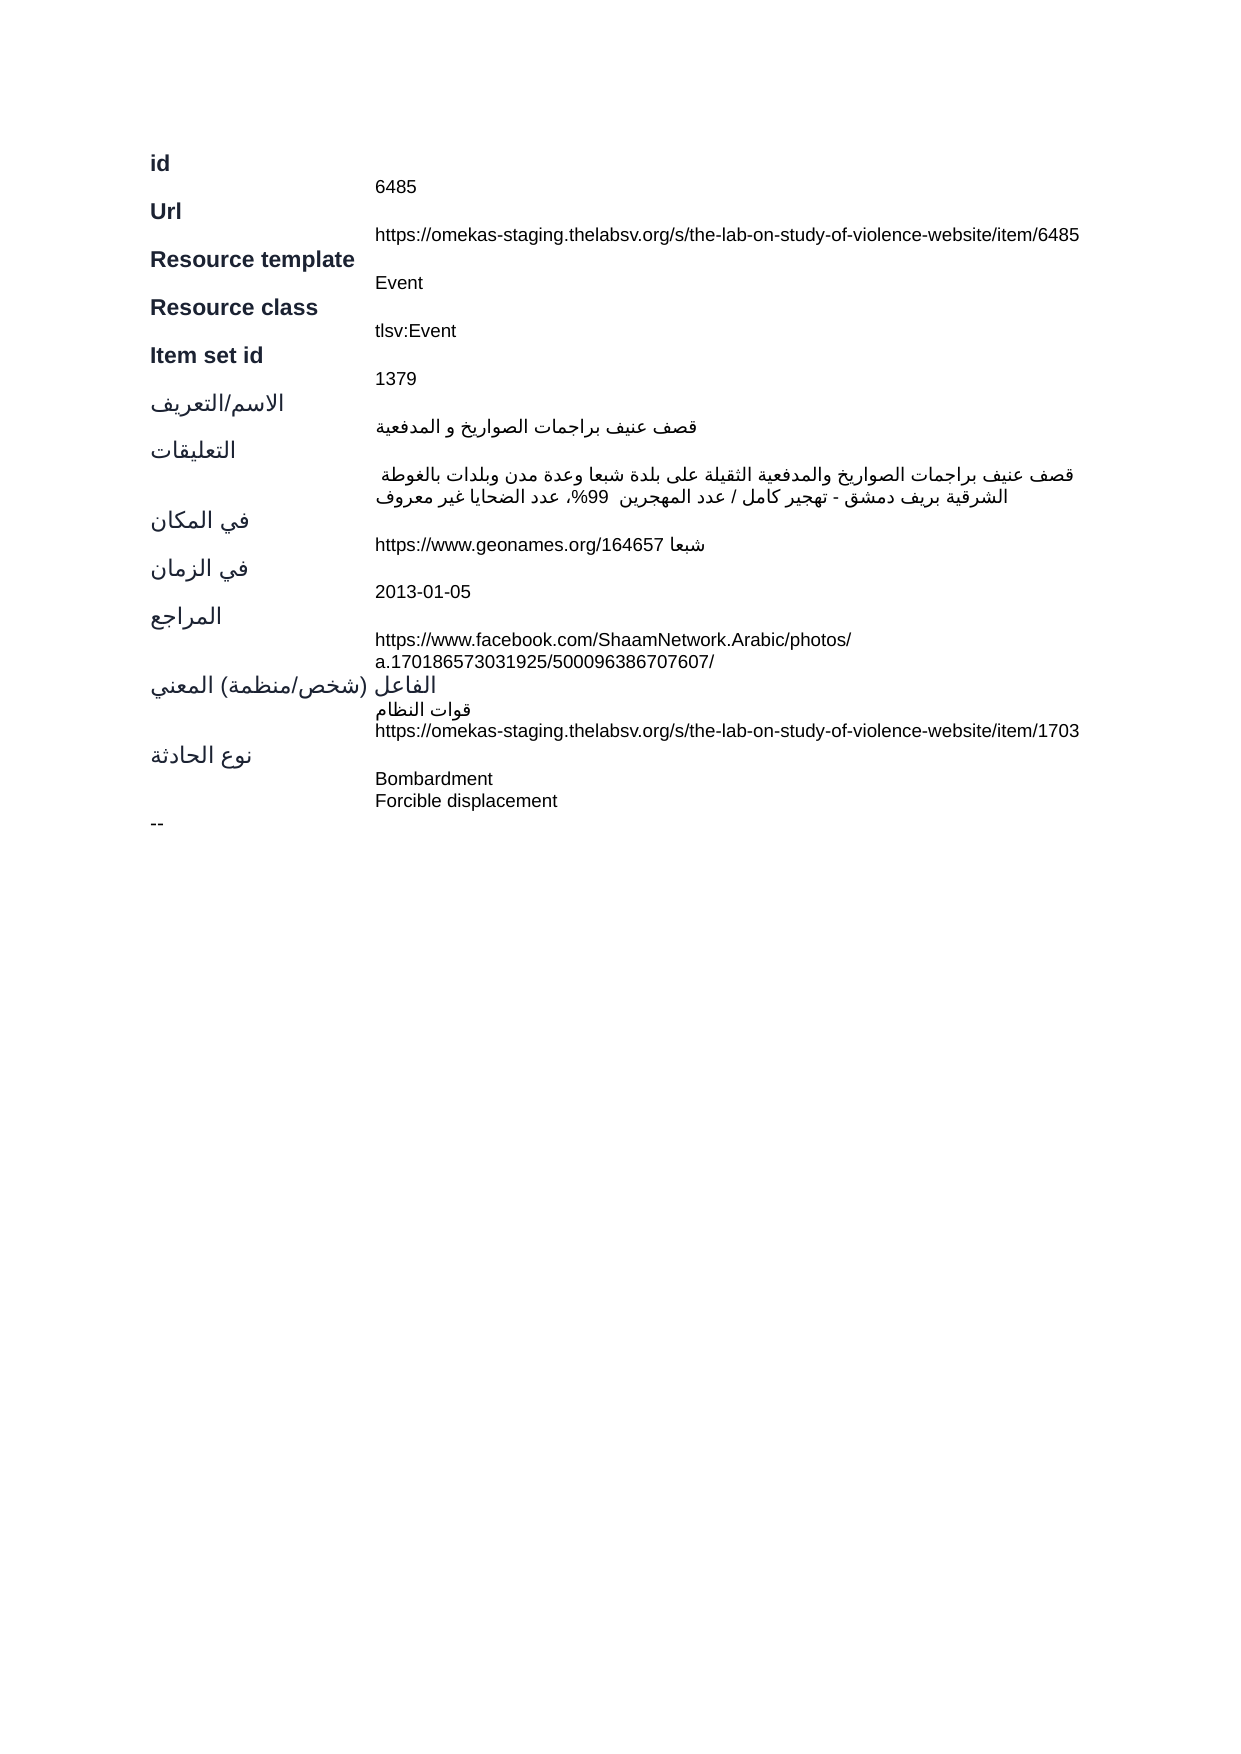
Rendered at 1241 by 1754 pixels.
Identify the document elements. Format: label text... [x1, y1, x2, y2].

text الاسم/التعريف [150, 389, 1090, 416]
text قوات النظام [375, 699, 1090, 720]
text https://www.facebook.com/ShaamNetwork.Arabic/photos/a.170186573031925/500096386707607/ [375, 629, 1090, 672]
text https://omekas-staging.thelabsv.org/s/the-lab-on-study-of-violence-website/item/1703 [375, 720, 1090, 742]
text id [150, 150, 1090, 176]
text التعليقات [150, 437, 1090, 464]
text في المكان [150, 507, 1090, 533]
text tlsv:Event [375, 320, 1090, 342]
text 1379 [375, 368, 1090, 389]
text Forcible displacement [375, 790, 1090, 811]
text 2013-01-05 [375, 581, 1090, 603]
text https://www.geonames.org/164657 شبعا [375, 533, 1090, 555]
text Url [150, 198, 1090, 224]
text المراجع [150, 603, 1090, 629]
text 6485 [375, 176, 1090, 198]
text الفاعل (شخص/منظمة) المعني [150, 672, 1090, 699]
text Item set id [150, 342, 1090, 368]
text Resource class [150, 294, 1090, 320]
text Event [375, 272, 1090, 294]
text Bombardment [375, 768, 1090, 790]
text نوع الحادثة [150, 742, 1090, 768]
text قصف عنيف براجمات الصواريخ و المدفعية [375, 416, 1090, 437]
text قصف عنيف براجمات الصواريخ والمدفعية الثقيلة على بلدة شبعا وعدة مدن وبلدات بالغوطة الشرقية بريف دمشق - تهجير كامل / عدد المهجرين 99%، عدد الضحايا غير معروف [375, 464, 1090, 507]
text https://omekas-staging.thelabsv.org/s/the-lab-on-study-of-violence-website/item/6485 [375, 224, 1090, 246]
text في الزمان [150, 555, 1090, 581]
text Resource template [150, 246, 1090, 272]
text -- [150, 811, 1090, 835]
